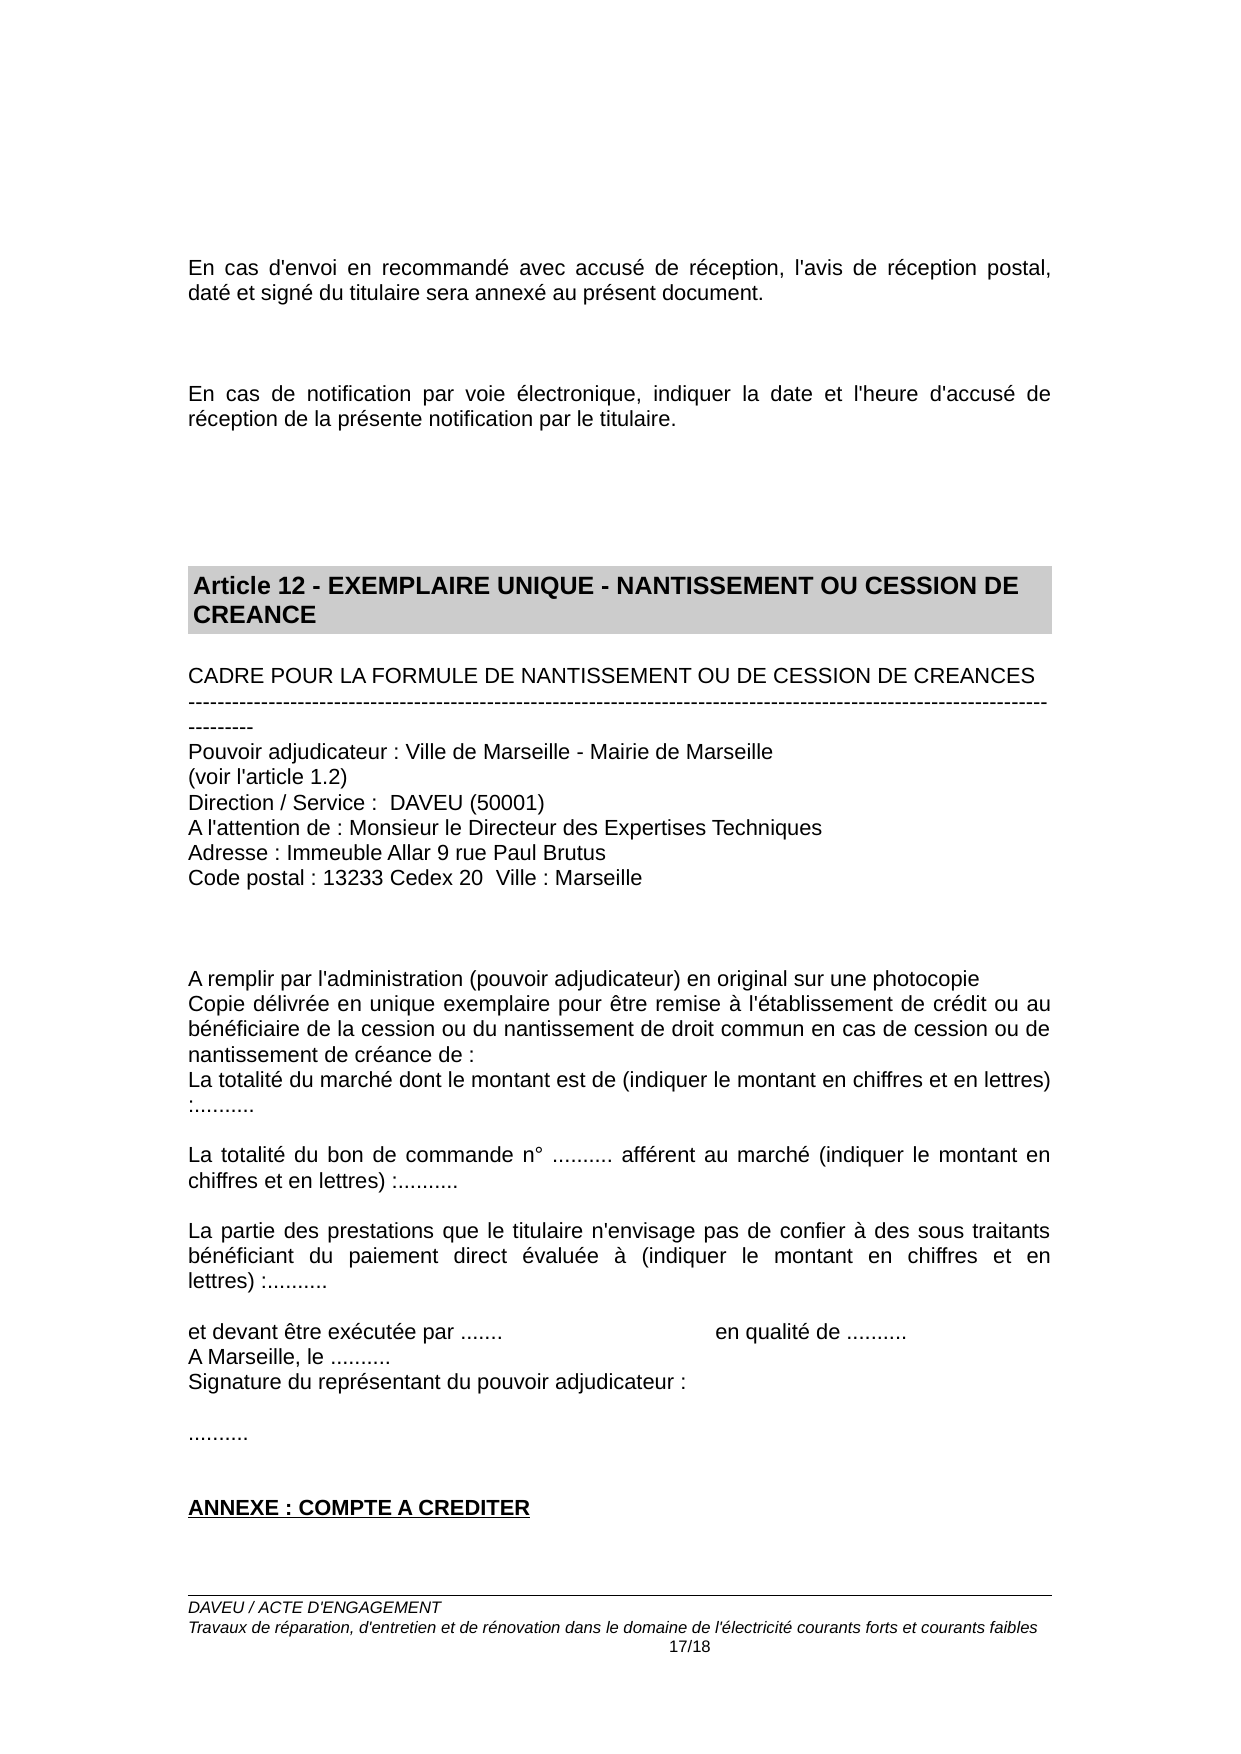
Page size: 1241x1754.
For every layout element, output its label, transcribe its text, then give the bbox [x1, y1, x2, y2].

text Signature du représentant du pouvoir adjudicateur : [188, 1369, 1052, 1394]
text A Marseille, le .......... [188, 1344, 1052, 1369]
text En cas de notification par voie électronique, indiquer la date et l'heure d'accusé de réception de la présente notification par le titulaire. [188, 381, 1052, 431]
text (voir l'article 1.2) [188, 764, 1052, 789]
text ------------------------------------------------------------------------------------------------------------------------------- [188, 688, 1052, 739]
text Direction / Service : DAVEU (50001) [188, 789, 1052, 814]
text CADRE POUR LA FORMULE DE NANTISSEMENT OU DE CESSION DE CREANCES [188, 663, 1052, 688]
text Code postal : 13233 Cedex 20 Ville : Marseille [188, 865, 1052, 890]
text ANNEXE : COMPTE A CREDITER [188, 1495, 1052, 1520]
text La totalité du marché dont le montant est de (indiquer le montant en chiffres et en lettres) :.......... [188, 1067, 1052, 1117]
text A l'attention de : Monsieur le Directeur des Expertises Techniques [188, 814, 1052, 840]
text A remplir par l'administration (pouvoir adjudicateur) en original sur une photocopie [188, 966, 1052, 991]
text Pouvoir adjudicateur : Ville de Marseille - Mairie de Marseille [188, 739, 1052, 764]
text En cas d'envoi en recommandé avec accusé de réception, l'avis de réception postal, daté et signé du titulaire sera annexé au présent document. [188, 255, 1052, 305]
text La totalité du bon de commande n° .......... afférent au marché (indiquer le montant en chiffres et en lettres) :.......... [188, 1142, 1052, 1193]
text et devant être exécutée par ....... en qualité de .......... [188, 1319, 1052, 1344]
text Adresse : Immeuble Allar 9 rue Paul Brutus [188, 840, 1052, 865]
text Copie délivrée en unique exemplaire pour être remise à l'établissement de crédit ou au bénéficiaire de la cession ou du nantissement de droit commun en cas de cession ou de nantissement de créance de : [188, 991, 1052, 1067]
text La partie des prestations que le titulaire n'envisage pas de confier à des sous traitants bénéficiant du paiement direct évaluée à (indiquer le montant en chiffres et en lettres) :.......... [188, 1218, 1052, 1293]
subtitle EXEMPLAIRE UNIQUE - NANTISSEMENT OU CESSION DE CREANCE [190, 568, 1050, 632]
text .......... [188, 1419, 1052, 1445]
